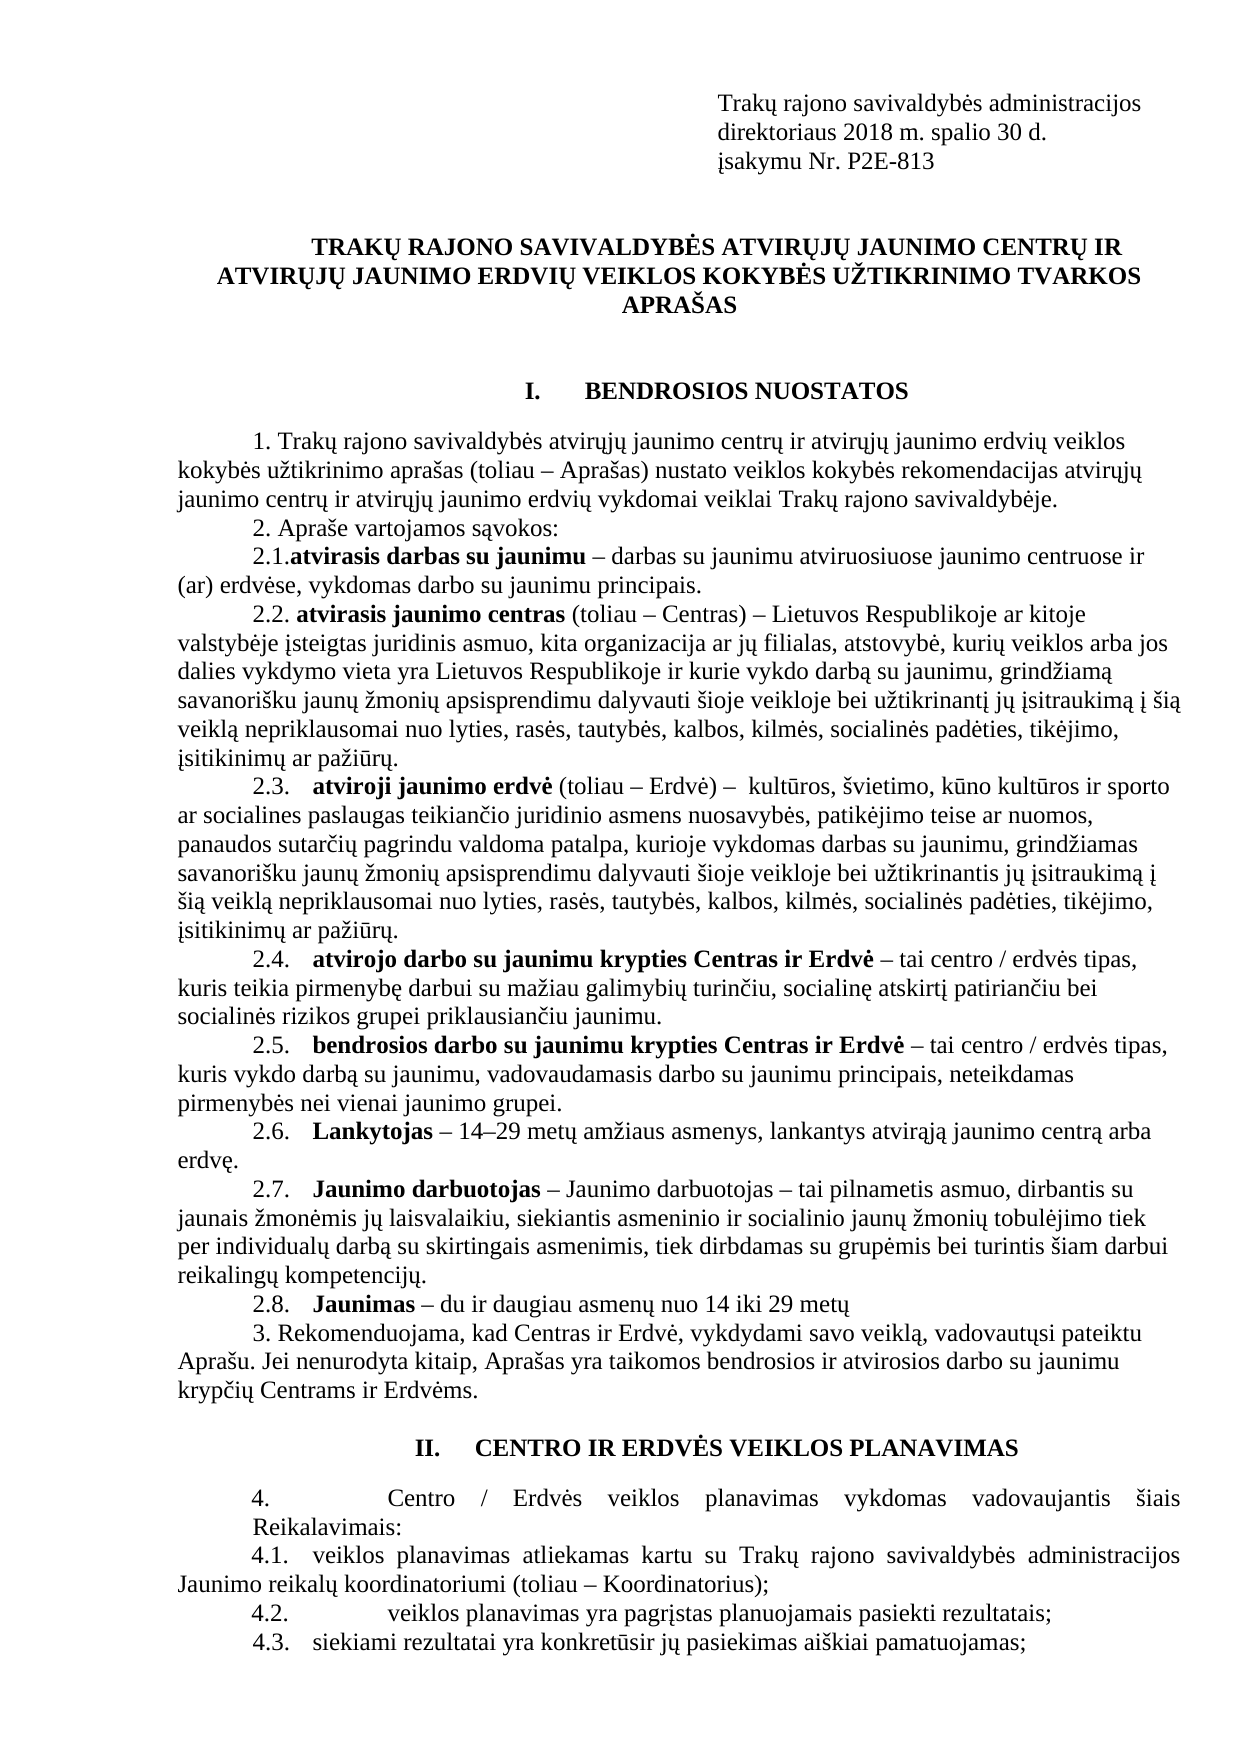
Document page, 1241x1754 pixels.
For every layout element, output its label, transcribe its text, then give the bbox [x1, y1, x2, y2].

text 2.4. atvirojo darbo su jaunimu krypties Centras ir Erdvė – tai centro / erdvės tipas, kuris teikia pirmenybę darbui su mažiau galimybių turinčiu, socialinę atskirtį patiriančiu bei socialinės rizikos grupei priklausiančiu jaunimu. [177, 944, 1181, 1030]
text 2.3. atviroji jaunimo erdvė (toliau – Erdvė) – kultūros, švietimo, kūno kultūros ir sporto ar socialines paslaugas teikiančio juridinio asmens nuosavybės, patikėjimo teise ar nuomos, panaudos sutarčių pagrindu valdoma patalpa, kurioje vykdomas darbas su jaunimu, grindžiamas savanorišku jaunų žmonių apsisprendimu dalyvauti šioje veikloje bei užtikrinantis jų įsitraukimą į šią veiklą nepriklausomai nuo lyties, rasės, tautybės, kalbos, kilmės, socialinės padėties, tikėjimo, įsitikinimų ar pažiūrų. [177, 771, 1181, 944]
text 4.2. veiklos planavimas yra pagrįstas planuojamais pasiekti rezultatais; [251, 1598, 1181, 1627]
text TRAKŲ RAJONO SAVIVALDYBĖS ATVIRŲJŲ JAUNIMO CENTRŲ IR ATVIRŲJŲ JAUNIMO ERDVIŲ VEIKLOS KOKYBĖS UŽTIKRINIMO TVARKOS APRAŠAS [177, 232, 1181, 318]
text Trakų rajono savivaldybės administracijos [717, 88, 1181, 117]
text 2. Apraše vartojamos sąvokos: [177, 513, 1181, 541]
text II. CENTRO IR ERDVĖS VEIKLOS PLANAVIMAS [177, 1433, 1181, 1461]
text 2.1.atvirasis darbas su jaunimu – darbas su jaunimu atviruosiuose jaunimo centruose ir (ar) erdvėse, vykdomas darbo su jaunimu principais. [177, 541, 1181, 599]
text 1. Trakų rajono savivaldybės atvirųjų jaunimo centrų ir atvirųjų jaunimo erdvių veiklos kokybės užtikrinimo aprašas (toliau – Aprašas) nustato veiklos kokybės rekomendacijas atvirųjų jaunimo centrų ir atvirųjų jaunimo erdvių vykdomai veiklai Trakų rajono savivaldybėje. [177, 426, 1181, 513]
text direktoriaus 2018 m. spalio 30 d. [717, 117, 1181, 146]
text 2.2. atvirasis jaunimo centras (toliau – Centras) – Lietuvos Respublikoje ar kitoje valstybėje įsteigtas juridinis asmuo, kita organizacija ar jų filialas, atstovybė, kurių veiklos arba jos dalies vykdymo vieta yra Lietuvos Respublikoje ir kurie vykdo darbą su jaunimu, grindžiamą savanorišku jaunų žmonių apsisprendimu dalyvauti šioje veikloje bei užtikrinantį jų įsitraukimą į šią veiklą nepriklausomai nuo lyties, rasės, tautybės, kalbos, kilmės, socialinės padėties, tikėjimo, įsitikinimų ar pažiūrų. [177, 599, 1181, 771]
text 2.8. Jaunimas – du ir daugiau asmenų nuo 14 iki 29 metų [177, 1289, 1181, 1318]
text 4. Centro / Erdvės veiklos planavimas vykdomas vadovaujantis šiais Reikalavimais: [251, 1483, 1181, 1540]
text 2.7. Jaunimo darbuotojas – Jaunimo darbuotojas – tai pilnametis asmuo, dirbantis su jaunais žmonėmis jų laisvalaikiu, siekiantis asmeninio ir socialinio jaunų žmonių tobulėjimo tiek per individualų darbą su skirtingais asmenimis, tiek dirbdamas su grupėmis bei turintis šiam darbui reikalingų kompetencijų. [177, 1174, 1181, 1289]
text 3. Rekomenduojama, kad Centras ir Erdvė, vykdydami savo veiklą, vadovautųsi pateiktu Aprašu. Jei nenurodyta kitaip, Aprašas yra taikomos bendrosios ir atvirosios darbo su jaunimu krypčių Centrams ir Erdvėms. [177, 1318, 1181, 1404]
text 4.3. siekiami rezultatai yra konkretūsir jų pasiekimas aiškiai pamatuojamas; [177, 1627, 1181, 1655]
text 2.5. bendrosios darbo su jaunimu krypties Centras ir Erdvė – tai centro / erdvės tipas, kuris vykdo darbą su jaunimu, vadovaudamasis darbo su jaunimu principais, neteikdamas pirmenybės nei vienai jaunimo grupei. [177, 1030, 1181, 1116]
text I. BENDROSIOS NUOSTATOS [177, 376, 1181, 405]
text 4.1. veiklos planavimas atliekamas kartu su Trakų rajono savivaldybės administracijos Jaunimo reikalų koordinatoriumi (toliau – Koordinatorius); [177, 1540, 1181, 1598]
text įsakymu Nr. P2E-813 [717, 146, 1181, 175]
text 2.6. Lankytojas – 14–29 metų amžiaus asmenys, lankantys atvirąją jaunimo centrą arba erdvę. [177, 1116, 1181, 1174]
